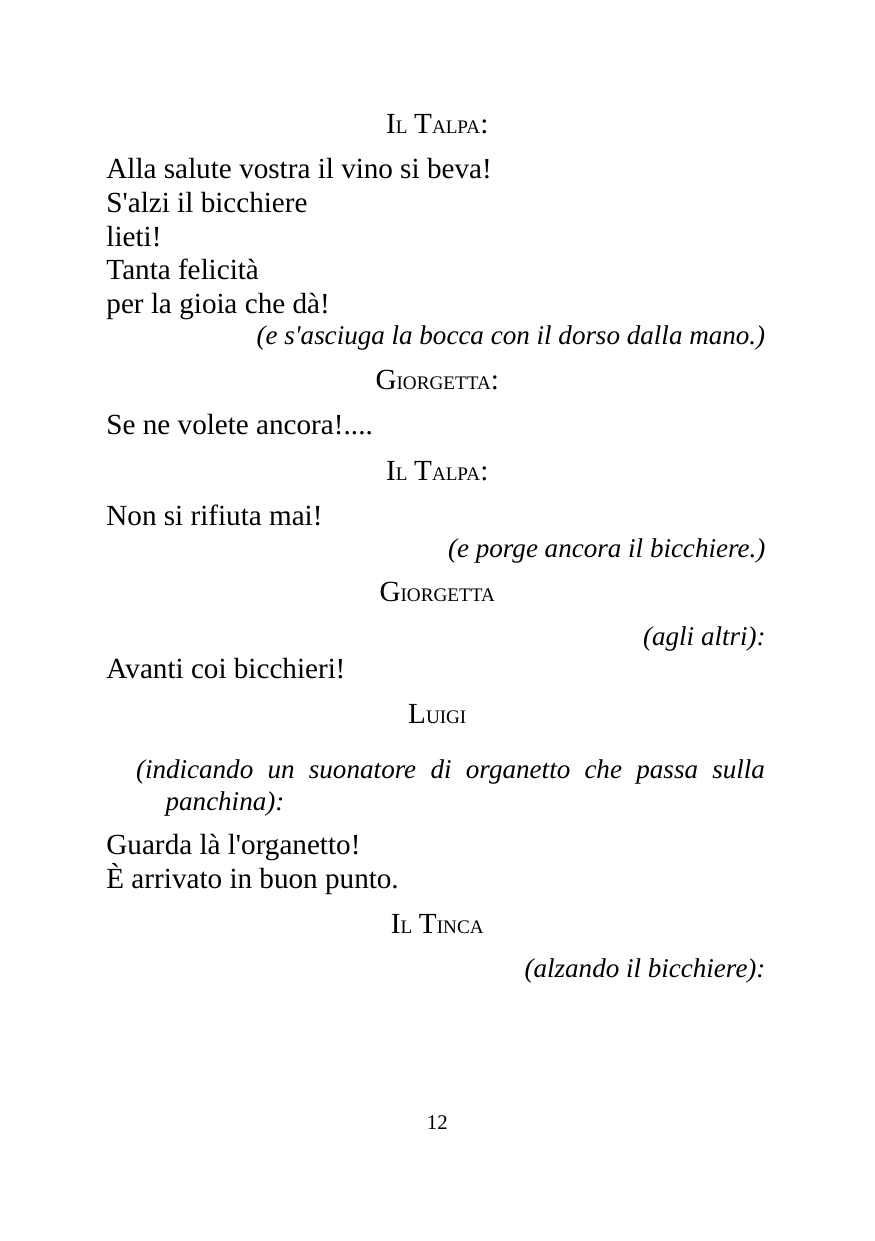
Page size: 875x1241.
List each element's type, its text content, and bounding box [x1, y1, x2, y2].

text Il Tinca [106, 906, 768, 940]
text Giorgetta [106, 574, 768, 608]
text Luigi [106, 696, 768, 730]
text (agli altri): [77, 620, 768, 651]
text (alzando il bicchiere): [77, 952, 768, 983]
text Guarda là l'organetto! È arrivato in buon punto. [106, 827, 768, 894]
text Alla salute vostra il vino si beva! S'alzi il bicchiere lieti! Tanta felicità per la gioia che dà! [106, 152, 768, 319]
text Giorgetta: [106, 362, 768, 396]
text (e porge ancora il bicchiere.) [77, 532, 768, 563]
text Il Talpa: [106, 106, 768, 140]
text Se ne volete ancora!.... [106, 407, 768, 441]
text Il Talpa: [106, 453, 768, 486]
text (e s'asciuga la bocca con il dorso dalla mano.) [77, 319, 768, 350]
text Avanti coi bicchieri! [106, 651, 768, 684]
text (indicando un suonatore di organetto che passa sulla panchina): [136, 753, 768, 816]
text Non si rifiuta mai! [106, 498, 768, 532]
